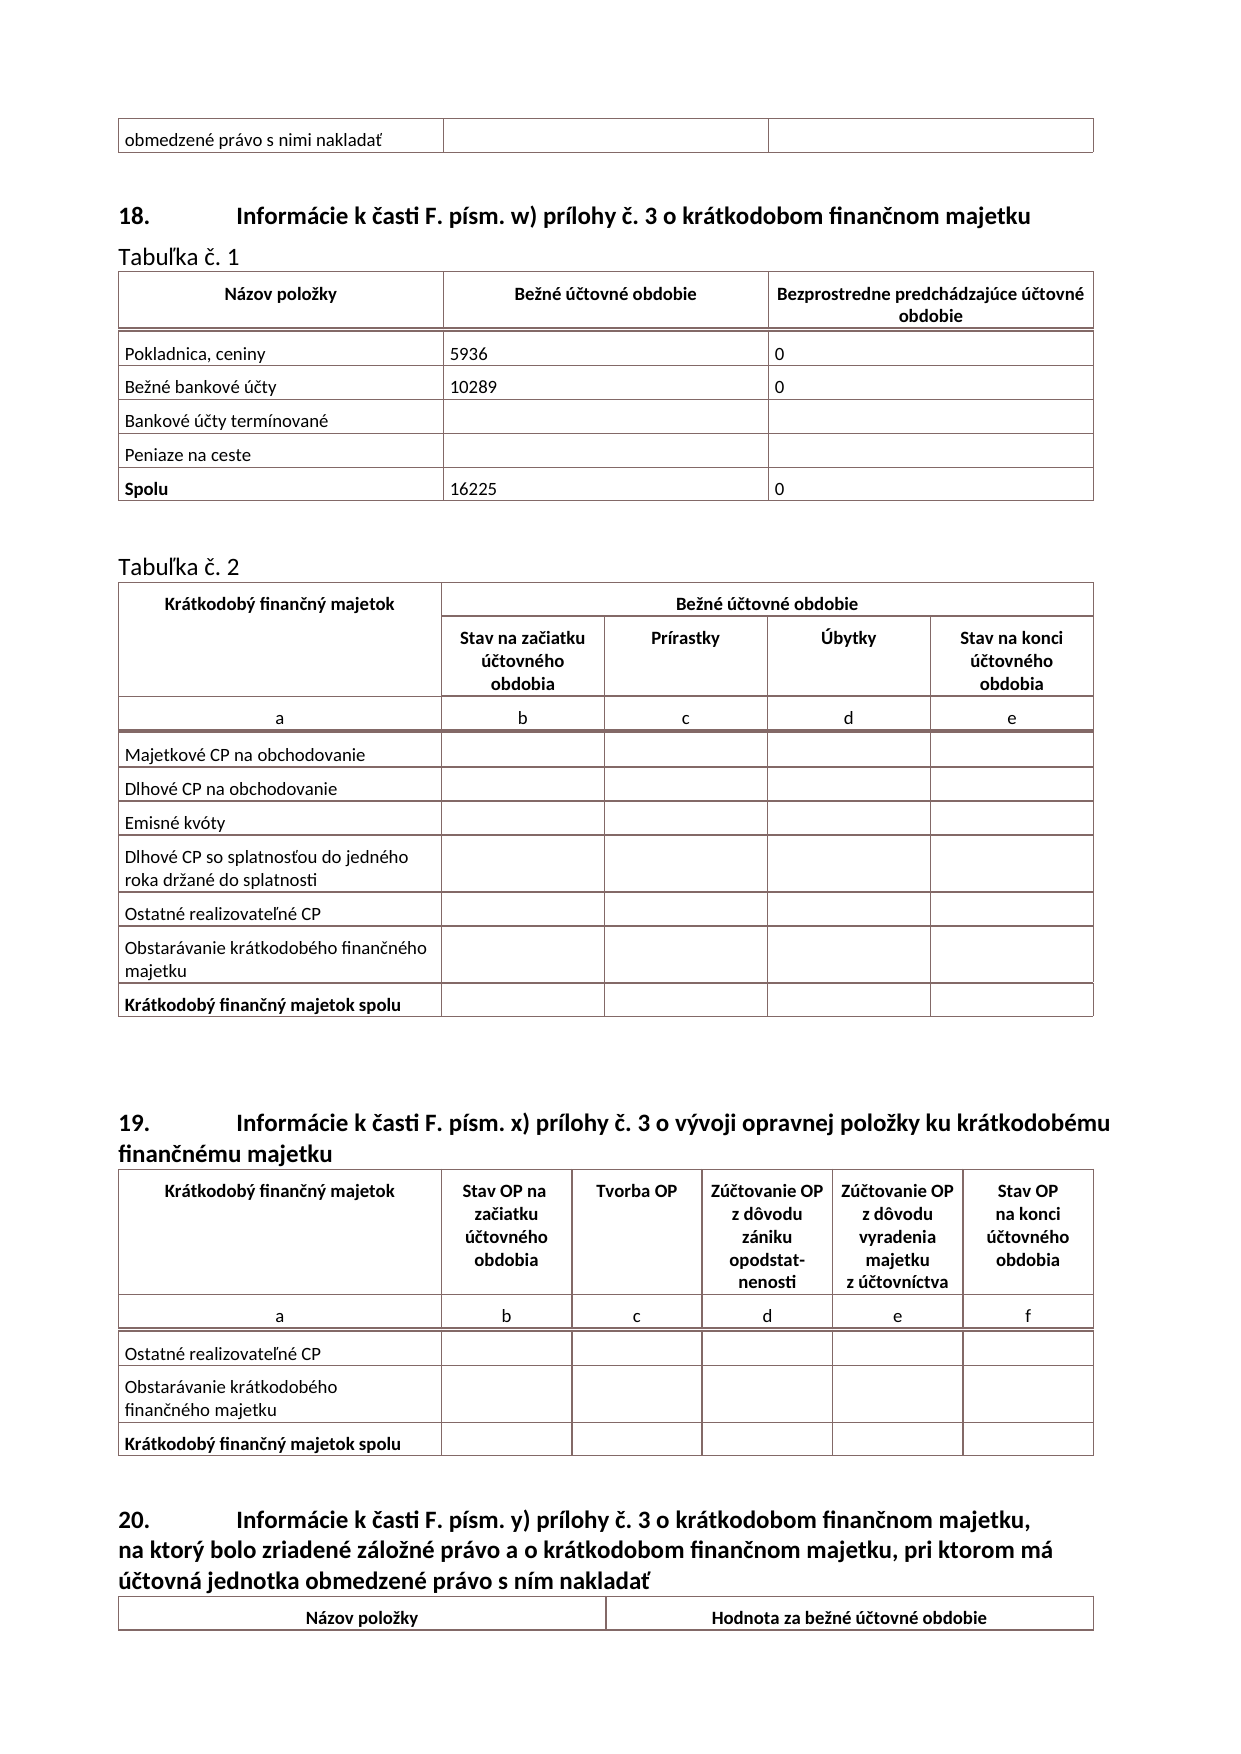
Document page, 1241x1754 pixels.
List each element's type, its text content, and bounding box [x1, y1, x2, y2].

table_cell obmedzené právo s nimi nakladať [119, 119, 443, 152]
table_cell [605, 733, 767, 766]
table_cell [768, 984, 930, 1016]
table_cell [769, 119, 1093, 152]
table_header Bezprostredne predchádzajúce účtovné obdobie [769, 272, 1093, 327]
table_cell [605, 836, 767, 891]
table_header Názov položky [119, 272, 443, 327]
table_cell e [931, 697, 1093, 729]
table_cell [442, 836, 604, 891]
table_cell [964, 1423, 1093, 1455]
table_cell [833, 1366, 962, 1422]
table_header Krátkodobý finančný majetok [119, 583, 441, 696]
table_cell [442, 984, 604, 1016]
table_cell [703, 1332, 832, 1365]
table_cell c [605, 697, 767, 729]
text 19. Informácie k časti F. písm. x) prílohy č. 3 o vývoji opravnej položky ku krátkodobému finančnému majetku [118, 1107, 1122, 1168]
table_cell Úbytky [768, 617, 930, 695]
table_cell 10289 [444, 366, 768, 399]
table_cell [573, 1366, 701, 1422]
table_cell b [442, 697, 604, 729]
table_cell [442, 893, 604, 925]
table_cell [573, 1423, 701, 1455]
table_cell Majetkové CP na obchodovanie [119, 733, 441, 766]
table_cell [703, 1423, 832, 1455]
table_cell [964, 1332, 1093, 1365]
table_cell [605, 984, 767, 1016]
table_cell 16225 [444, 468, 768, 500]
table_cell Krátkodobý finančný majetok spolu [119, 1423, 441, 1455]
table_cell Dlhové CP na obchodovanie [119, 768, 441, 800]
table_cell [931, 893, 1093, 925]
table_header Tvorba OP [573, 1170, 701, 1294]
table_cell Bežné bankové účty [119, 366, 443, 399]
table_cell [833, 1423, 962, 1455]
table_cell Ostatné realizovateľné CP [119, 893, 441, 925]
table_cell [931, 927, 1093, 982]
table_cell f [964, 1295, 1093, 1327]
text Tabuľka č. 1 [118, 241, 1122, 271]
table_cell [931, 984, 1093, 1016]
table_cell Bankové účty termínované [119, 400, 443, 433]
table_cell Stav na začiatku účtovného obdobia [442, 617, 604, 695]
table_cell c [573, 1295, 701, 1327]
table_header Stav OP na konci účtovného obdobia [964, 1170, 1093, 1294]
table_cell Dlhové CP so splatnosťou do jedného roka držané do splatnosti [119, 836, 441, 891]
table_cell [931, 768, 1093, 800]
table_cell [768, 927, 930, 982]
table_cell [931, 802, 1093, 834]
table_header Bežné účtovné obdobie [444, 272, 768, 327]
table_cell b [442, 1295, 571, 1327]
table_cell [444, 434, 768, 467]
table_cell 0 [769, 468, 1093, 500]
table_cell [768, 836, 930, 891]
table_cell [931, 836, 1093, 891]
table_cell d [703, 1295, 832, 1327]
table_cell 5936 [444, 332, 768, 365]
table_cell Emisné kvóty [119, 802, 441, 834]
table_cell [442, 1423, 571, 1455]
table_cell [573, 1332, 701, 1365]
table_header Krátkodobý finančný majetok [119, 1170, 441, 1294]
table_cell [768, 733, 930, 766]
table_cell [769, 400, 1093, 433]
table_cell [442, 927, 604, 982]
table_cell [442, 1332, 571, 1365]
table_cell [442, 802, 604, 834]
table_cell 0 [769, 332, 1093, 365]
table_cell Ostatné realizovateľné CP [119, 1332, 441, 1365]
table_cell [605, 927, 767, 982]
text 20. Informácie k časti F. písm. y) prílohy č. 3 o krátkodobom finančnom majetku, na ktorý bolo zriadené záložné právo a o krátkodobom finančnom majetku, pri ktorom má účtovná jednotka obmedzené právo s ním nakladať [118, 1504, 1122, 1596]
table_header Názov položky [119, 1597, 605, 1629]
table_header Hodnota za bežné účtovné obdobie [607, 1597, 1093, 1629]
table_cell [442, 733, 604, 766]
table_cell Obstarávanie krátkodobého finančného majetku [119, 1366, 441, 1422]
table_cell 0 [769, 366, 1093, 399]
text Tabuľka č. 2 [118, 551, 1122, 582]
table_cell [605, 768, 767, 800]
table_cell [833, 1332, 962, 1365]
table_header Zúčtovanie OP z dôvodu vyradenia majetku z účtovníctva [833, 1170, 962, 1294]
table_cell [768, 768, 930, 800]
table_cell [964, 1366, 1093, 1422]
table_cell [931, 733, 1093, 766]
table_cell [769, 434, 1093, 467]
table_cell [444, 119, 768, 152]
table_cell [442, 1366, 571, 1422]
table_cell [605, 893, 767, 925]
table_cell [768, 802, 930, 834]
table_cell [444, 400, 768, 433]
table_cell a [119, 697, 441, 729]
table_cell Spolu [119, 468, 443, 500]
table_header Bežné účtovné obdobie [442, 583, 1093, 615]
table_cell Prírastky [605, 617, 767, 695]
table_header Zúčtovanie OP z dôvodu zániku opodstat- nenosti [703, 1170, 832, 1294]
table_cell [605, 802, 767, 834]
table_cell Peniaze na ceste [119, 434, 443, 467]
table_cell e [833, 1295, 962, 1327]
table_cell [703, 1366, 832, 1422]
table_cell Stav na konci účtovného obdobia [931, 617, 1093, 695]
text 18. Informácie k časti F. písm. w) prílohy č. 3 o krátkodobom finančnom majetku [118, 200, 1122, 231]
table_cell Pokladnica, ceniny [119, 332, 443, 365]
table_cell a [119, 1295, 441, 1327]
table_cell Obstarávanie krátkodobého finančného majetku [119, 927, 441, 982]
table_header Stav OP na začiatku účtovného obdobia [442, 1170, 571, 1294]
table_cell d [768, 697, 930, 729]
table_cell [442, 768, 604, 800]
table_cell Krátkodobý finančný majetok spolu [119, 984, 441, 1016]
table_cell [768, 893, 930, 925]
